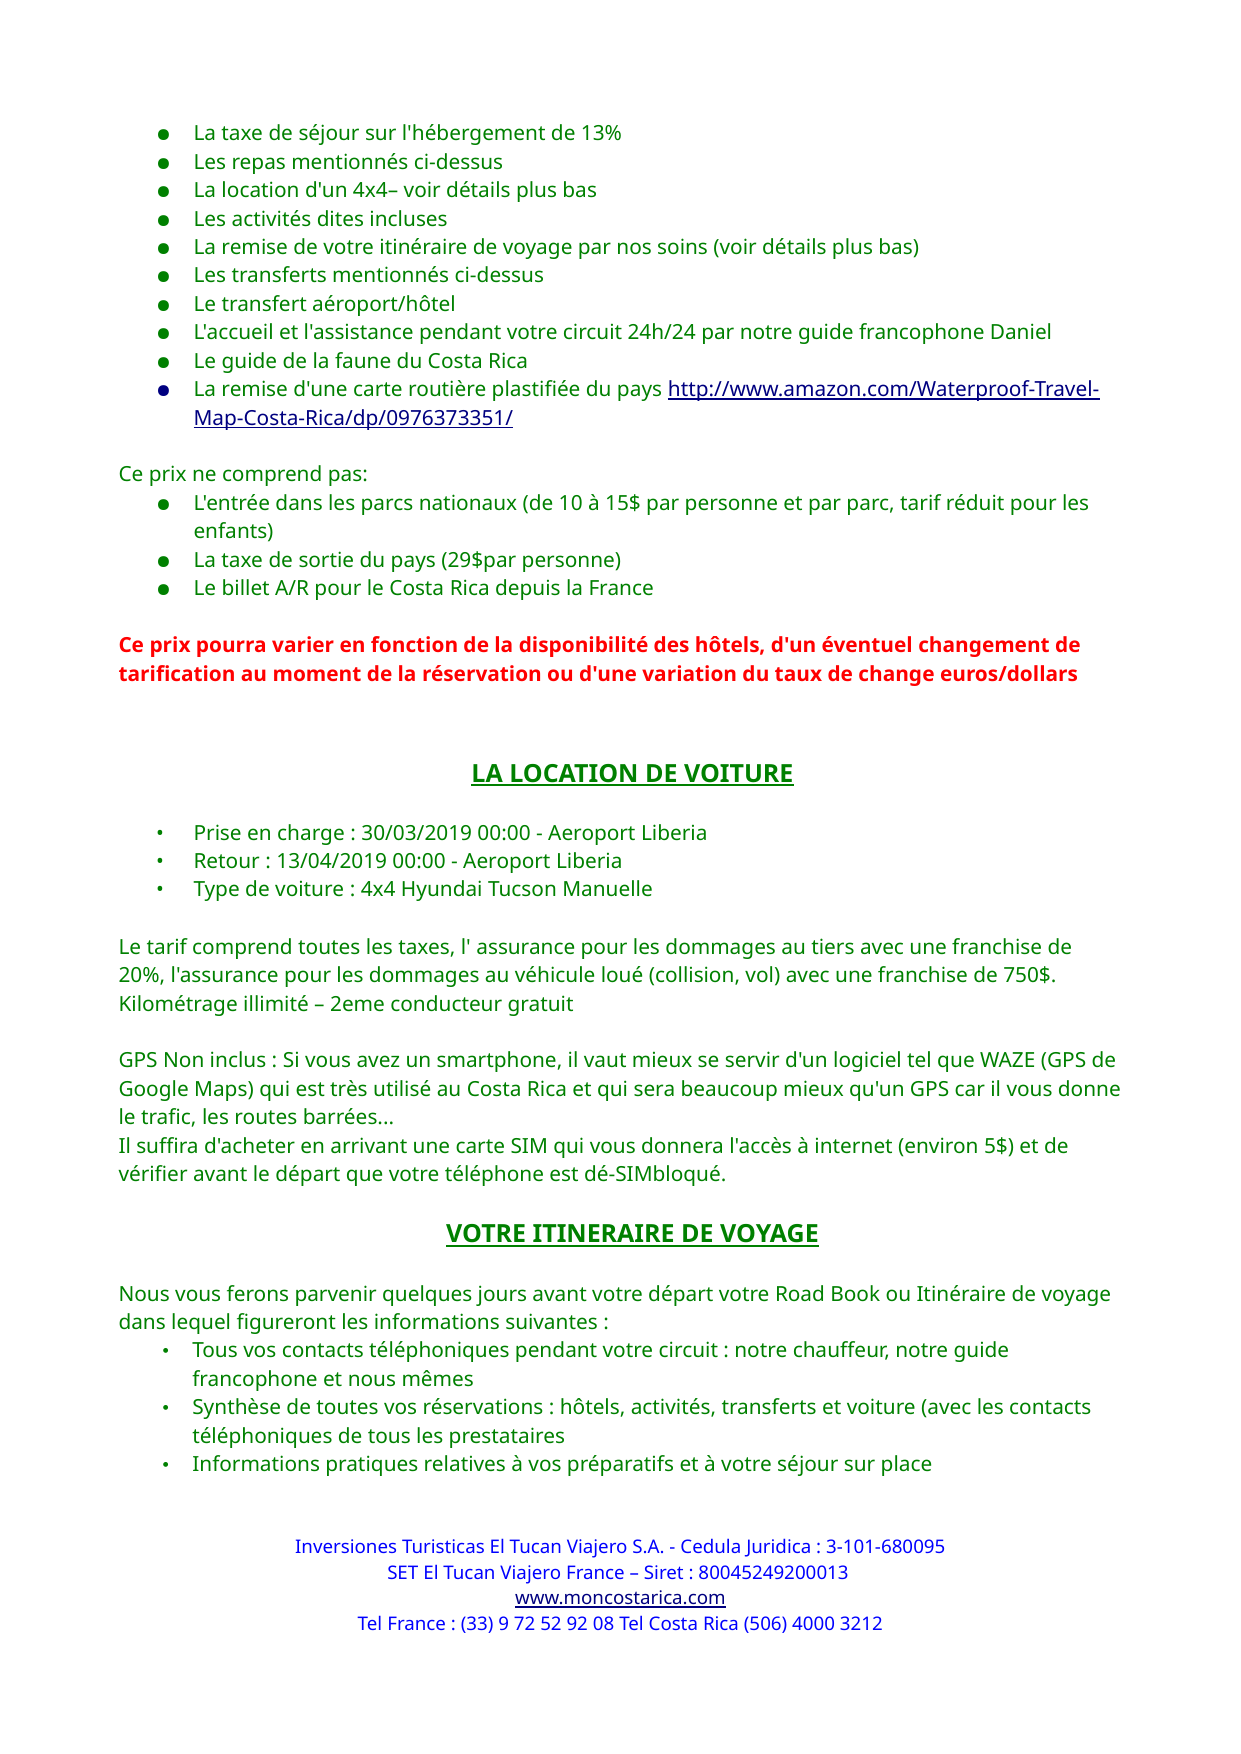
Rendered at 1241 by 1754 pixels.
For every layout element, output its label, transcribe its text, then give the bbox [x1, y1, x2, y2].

text Ce prix pourra varier en fonction de la disponibilité des hôtels, d'un éventuel changement de tarification au moment de la réservation ou d'une variation du taux de change euros/dollars [118, 630, 1122, 687]
text GPS Non inclus : Si vous avez un smartphone, il vaut mieux se servir d'un logiciel tel que WAZE (GPS de Google Maps) qui est très utilisé au Costa Rica et qui sera beaucoup mieux qu'un GPS car il vous donne le trafic, les routes barrées... Il suffira d'acheter en arrivant une carte SIM qui vous donnera l'accès à internet (environ 5$) et de vérifier avant le départ que votre téléphone est dé-SIMbloqué. [118, 1046, 1122, 1188]
list Les repas mentionnés ci-dessus [156, 147, 1122, 175]
list Le guide de la faune du Costa Rica [156, 346, 1122, 374]
text VOTRE ITINERAIRE DE VOYAGE [118, 1216, 1146, 1250]
list L'entrée dans les parcs nationaux (de 10 à 15$ par personne et par parc, tarif réduit pour les enfants) [156, 488, 1122, 545]
list Retour : 13/04/2019 00:00 - Aeroport Liberia [156, 846, 1122, 874]
list Type de voiture : 4x4 Hyundai Tucson Manuelle [156, 874, 1122, 903]
list Les transferts mentionnés ci-dessus [156, 261, 1122, 289]
text Ce prix ne comprend pas: [118, 459, 1122, 488]
list La remise de votre itinéraire de voyage par nos soins (voir détails plus bas) [156, 232, 1122, 261]
list La location d'un 4x4– voir détails plus bas [156, 175, 1122, 204]
text Kilométrage illimité – 2eme conducteur gratuit [118, 989, 1122, 1017]
list La remise d'une carte routière plastifiée du pays http://www.amazon.com/Waterproof-Travel-Map-Costa-Rica/dp/0976373351/ [156, 374, 1122, 431]
list Informations pratiques relatives à vos préparatifs et à votre séjour sur place [162, 1449, 1122, 1478]
list La taxe de sortie du pays (29$par personne) [156, 545, 1122, 573]
text Nous vous ferons parvenir quelques jours avant votre départ votre Road Book ou Itinéraire de voyage dans lequel figureront les informations suivantes : [118, 1279, 1146, 1336]
text Le tarif comprend toutes les taxes, l' assurance pour les dommages au tiers avec une franchise de 20%, l'assurance pour les dommages au véhicule loué (collision, vol) avec une franchise de 750$. [118, 932, 1122, 989]
text LA LOCATION DE VOITURE [118, 755, 1146, 789]
list Le transfert aéroport/hôtel [156, 289, 1122, 317]
list Synthèse de toutes vos réservations : hôtels, activités, transferts et voiture (avec les contacts téléphoniques de tous les prestataires [162, 1392, 1122, 1449]
list Le billet A/R pour le Costa Rica depuis la France [156, 573, 1122, 602]
list La taxe de séjour sur l'hébergement de 13% [156, 118, 1122, 147]
list Prise en charge : 30/03/2019 00:00 - Aeroport Liberia [156, 818, 1122, 846]
list Les activités dites incluses [156, 204, 1122, 232]
list Tous vos contacts téléphoniques pendant votre circuit : notre chauffeur, notre guide francophone et nous mêmes [162, 1336, 1122, 1392]
list L'accueil et l'assistance pendant votre circuit 24h/24 par notre guide francophone Daniel [156, 317, 1122, 346]
